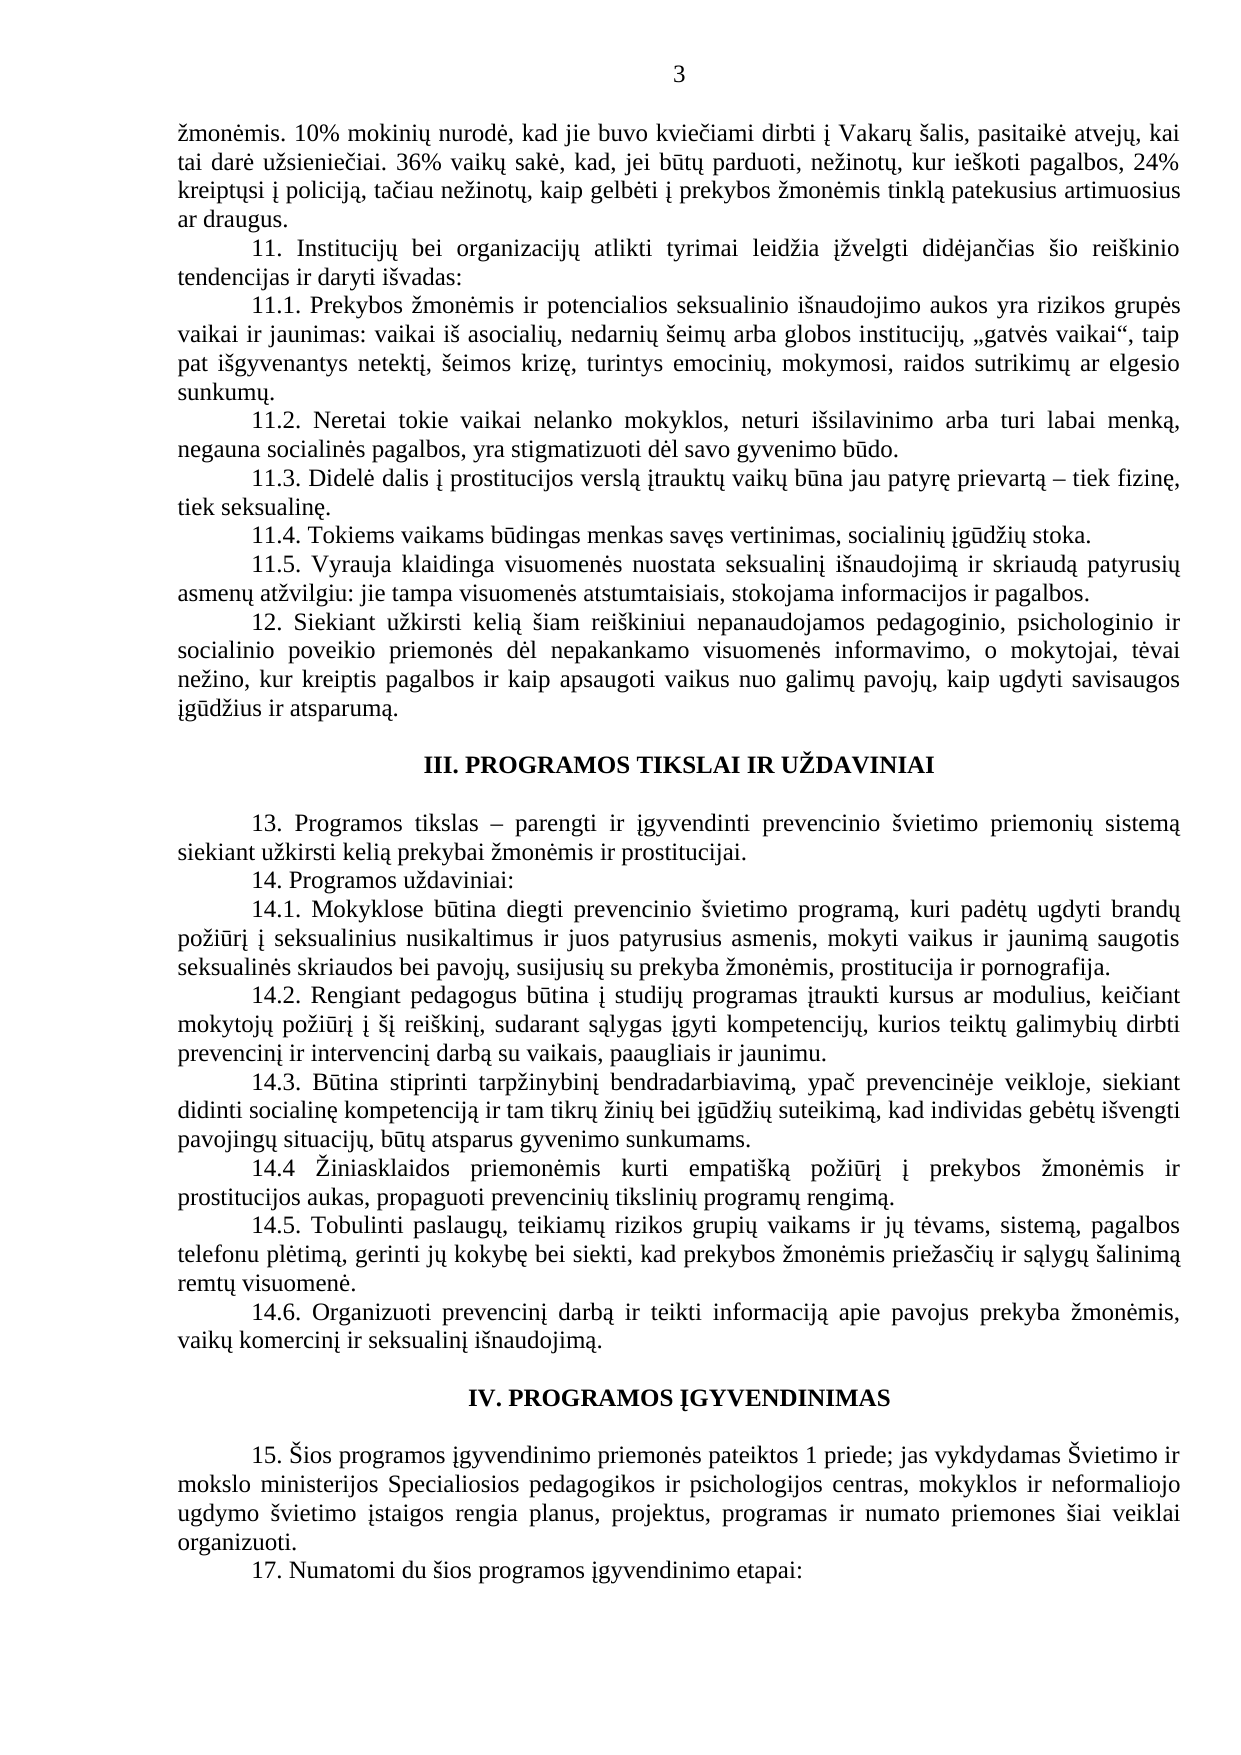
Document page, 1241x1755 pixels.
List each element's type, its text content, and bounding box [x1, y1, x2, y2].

text 11.5. Vyrauja klaidinga visuomenės nuostata seksualinį išnaudojimą ir skriaudą patyrusių asmenų atžvilgiu: jie tampa visuomenės atstumtaisiais, stokojama informacijos ir pagalbos. [177, 549, 1181, 607]
text 11.3. Didelė dalis į prostitucijos verslą įtrauktų vaikų būna jau patyrę prievartą – tiek fizinę, tiek seksualinę. [177, 463, 1181, 521]
text 11.4. Tokiems vaikams būdingas menkas savęs vertinimas, socialinių įgūdžių stoka. [177, 521, 1181, 549]
text 17. Numatomi du šios programos įgyvendinimo etapai: [177, 1556, 1181, 1584]
text 14.1. Mokyklose būtina diegti prevencinio švietimo programą, kuri padėtų ugdyti brandų požiūrį į seksualinius nusikaltimus ir juos patyrusius asmenis, mokyti vaikus ir jaunimą saugotis seksualinės skriaudos bei pavojų, susijusių su prekyba žmonėmis, prostitucija ir pornografija. [177, 894, 1181, 981]
text 14.6. Organizuoti prevencinį darbą ir teikti informaciją apie pavojus prekyba žmonėmis, vaikų komercinį ir seksualinį išnaudojimą. [177, 1297, 1181, 1354]
text 14.3. Būtina stiprinti tarpžinybinį bendradarbiavimą, ypač prevencinėje veikloje, siekiant didinti socialinę kompetenciją ir tam tikrų žinių bei įgūdžių suteikimą, kad individas gebėtų išvengti pavojingų situacijų, būtų atsparus gyvenimo sunkumams. [177, 1067, 1181, 1153]
text 11.1. Prekybos žmonėmis ir potencialios seksualinio išnaudojimo aukos yra rizikos grupės vaikai ir jaunimas: vaikai iš asocialių, nedarnių šeimų arba globos institucijų, „gatvės vaikai“, taip pat išgyvenantys netektį, šeimos krizę, turintys emocinių, mokymosi, raidos sutrikimų ar elgesio sunkumų. [177, 291, 1181, 406]
text 14.2. Rengiant pedagogus būtina į studijų programas įtraukti kursus ar modulius, keičiant mokytojų požiūrį į šį reiškinį, sudarant sąlygas įgyti kompetencijų, kurios teiktų galimybių dirbti prevencinį ir intervencinį darbą su vaikais, paaugliais ir jaunimu. [177, 981, 1181, 1067]
text 15. Šios programos įgyvendinimo priemonės pateiktos 1 priede; jas vykdydamas Švietimo ir mokslo ministerijos Specialiosios pedagogikos ir psichologijos centras, mokyklos ir neformaliojo ugdymo švietimo įstaigos rengia planus, projektus, programas ir numato priemones šiai veiklai organizuoti. [177, 1441, 1181, 1556]
text 14.4 Žiniasklaidos priemonėmis kurti empatišką požiūrį į prekybos žmonėmis ir prostitucijos aukas, propaguoti prevencinių tikslinių programų rengimą. [177, 1153, 1181, 1211]
text 14.5. Tobulinti paslaugų, teikiamų rizikos grupių vaikams ir jų tėvams, sistemą, pagalbos telefonu plėtimą, gerinti jų kokybę bei siekti, kad prekybos žmonėmis priežasčių ir sąlygų šalinimą remtų visuomenė. [177, 1211, 1181, 1297]
text 14. Programos uždaviniai: [177, 866, 1181, 894]
text 11. Institucijų bei organizacijų atlikti tyrimai leidžia įžvelgti didėjančias šio reiškinio tendencijas ir daryti išvadas: [177, 233, 1181, 291]
text 12. Siekiant užkirsti kelią šiam reiškiniui nepanaudojamos pedagoginio, psichologinio ir socialinio poveikio priemonės dėl nepakankamo visuomenės informavimo, o mokytojai, tėvai nežino, kur kreiptis pagalbos ir kaip apsaugoti vaikus nuo galimų pavojų, kaip ugdyti savisaugos įgūdžius ir atsparumą. [177, 607, 1181, 722]
text 11.2. Neretai tokie vaikai nelanko mokyklos, neturi išsilavinimo arba turi labai menką, negauna socialinės pagalbos, yra stigmatizuoti dėl savo gyvenimo būdo. [177, 406, 1181, 463]
text 13. Programos tikslas – parengti ir įgyvendinti prevencinio švietimo priemonių sistemą siekiant užkirsti kelią prekybai žmonėmis ir prostitucijai. [177, 808, 1181, 866]
text IV. PROGRAMOS ĮGYVENDINIMAS [177, 1383, 1181, 1412]
text III. PROGRAMOS TIKSLAI IR UŽDAVINIAI [177, 751, 1181, 779]
text žmonėmis. 10% mokinių nurodė, kad jie buvo kviečiami dirbti į Vakarų šalis, pasitaikė atvejų, kai tai darė užsieniečiai. 36% vaikų sakė, kad, jei būtų parduoti, nežinotų, kur ieškoti pagalbos, 24% kreiptųsi į policiją, tačiau nežinotų, kaip gelbėti į prekybos žmonėmis tinklą patekusius artimuosius ar draugus. [177, 118, 1181, 233]
